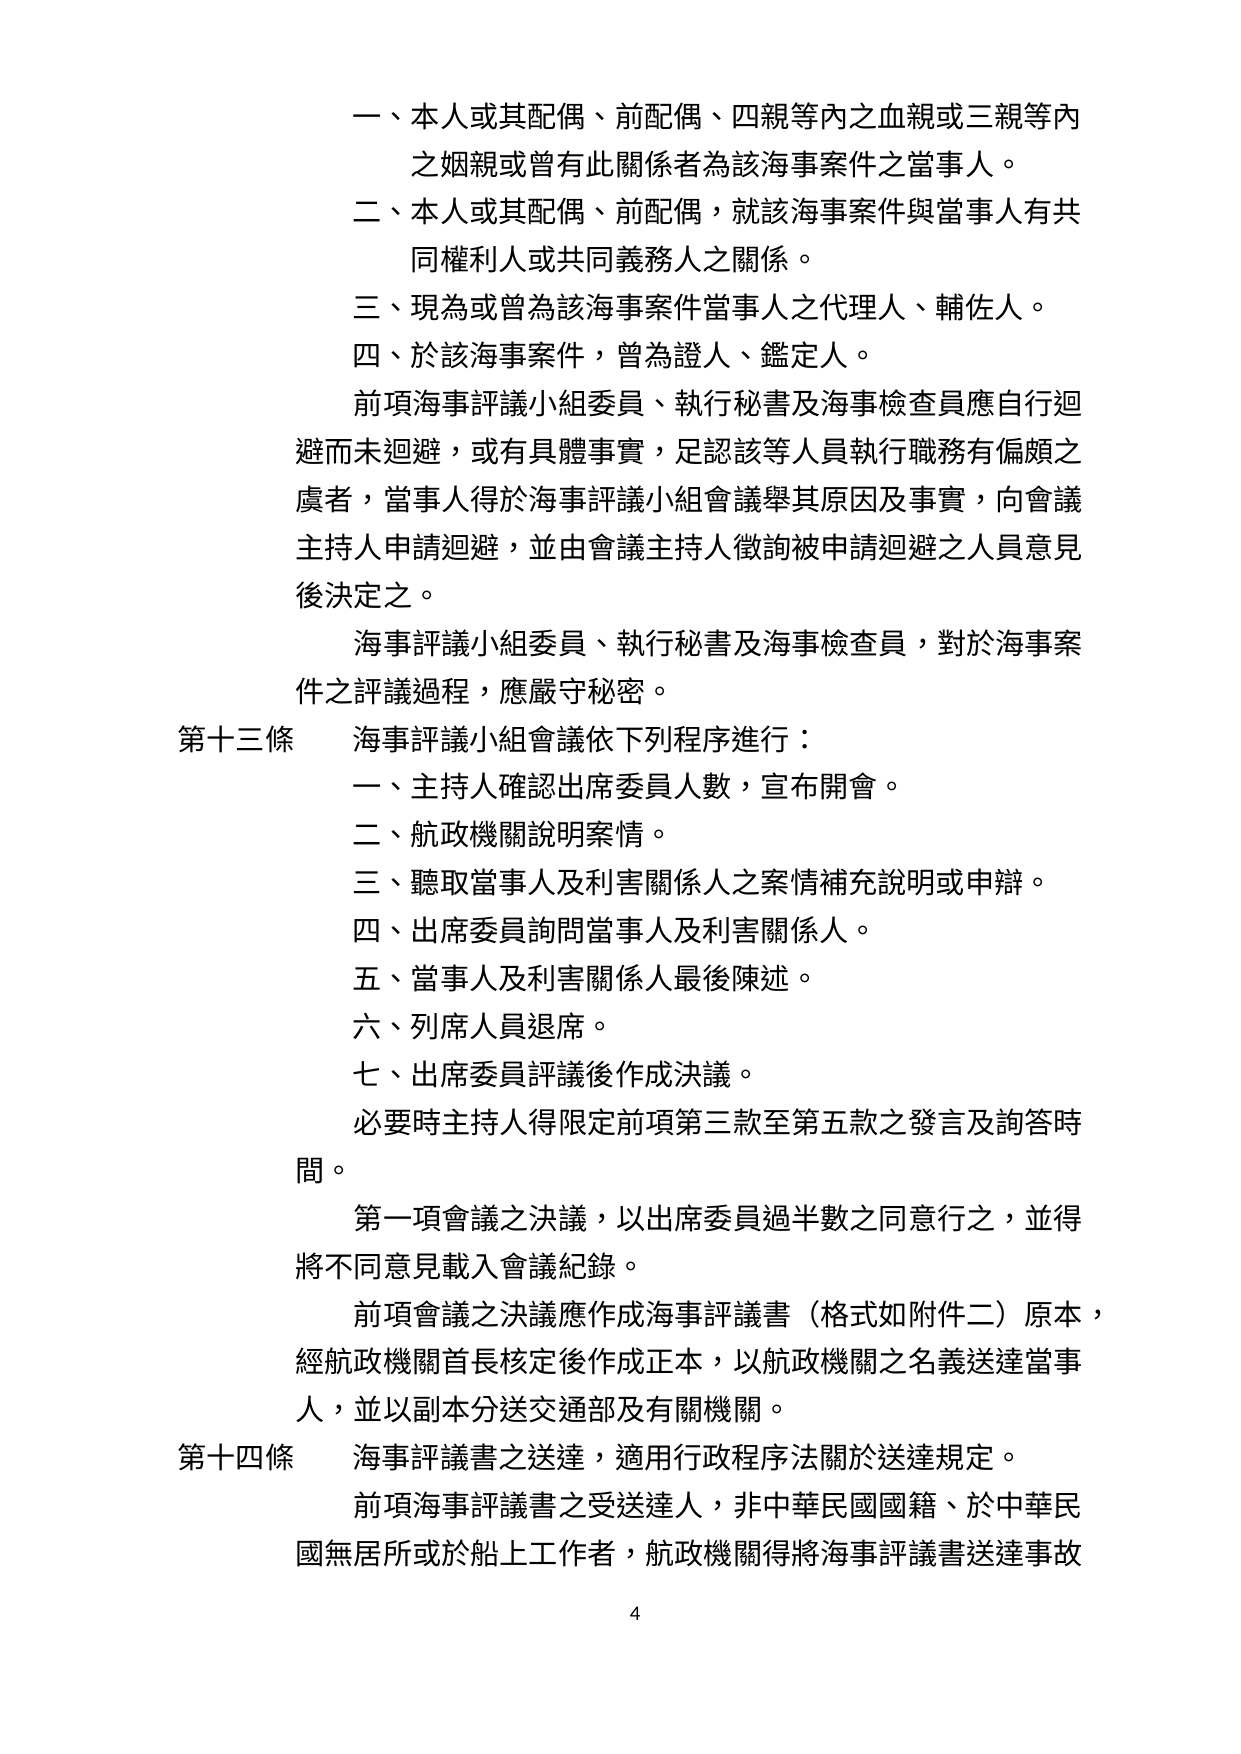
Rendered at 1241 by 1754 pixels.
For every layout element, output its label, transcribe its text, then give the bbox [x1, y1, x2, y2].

text 一、本人或其配偶、前配偶、四親等內之血親或三親等內之姻親或曾有此關係者為該海事案件之當事人。 [352, 89, 1092, 184]
text 二、航政機關說明案情。 [352, 807, 1092, 855]
text 七、出席委員評議後作成決議。 [352, 1047, 1092, 1095]
text 前項海事評議書之受送達人，非中華民國國籍、於中華民國無居所或於船上工作者，航政機關得將海事評議書送達事故 [295, 1478, 1092, 1574]
text 第一項會議之決議，以出席委員過半數之同意行之，並得將不同意見載入會議紀錄。 [295, 1191, 1092, 1287]
text 二、本人或其配偶、前配偶，就該海事案件與當事人有共同權利人或共同義務人之關係。 [352, 184, 1092, 280]
text 四、於該海事案件，曾為證人、鑑定人。 [352, 328, 1092, 376]
text 三、現為或曾為該海事案件當事人之代理人、輔佐人。 [352, 280, 1092, 328]
text 五、當事人及利害關係人最後陳述。 [352, 951, 1092, 999]
text 六、列席人員退席。 [352, 999, 1092, 1047]
text 第十三條 海事評議小組會議依下列程序進行： [177, 712, 1092, 759]
text 前項會議之決議應作成海事評議書（格式如附件二）原本，經航政機關首長核定後作成正本，以航政機關之名義送達當事人，並以副本分送交通部及有關機關。 [295, 1287, 1092, 1430]
text 第十四條 海事評議書之送達，適用行政程序法關於送達規定。 [177, 1430, 1092, 1478]
text 三、聽取當事人及利害關係人之案情補充說明或申辯。 [352, 855, 1092, 903]
text 四、出席委員詢問當事人及利害關係人。 [352, 903, 1092, 951]
text 一、主持人確認出席委員人數，宣布開會。 [352, 759, 1092, 807]
text 必要時主持人得限定前項第三款至第五款之發言及詢答時間。 [295, 1095, 1092, 1191]
text 前項海事評議小組委員、執行秘書及海事檢查員應自行迴避而未迴避，或有具體事實，足認該等人員執行職務有偏頗之虞者，當事人得於海事評議小組會議舉其原因及事實，向會議主持人申請迴避，並由會議主持人徵詢被申請迴避之人員意見後決定之。 [295, 376, 1092, 616]
text 海事評議小組委員、執行秘書及海事檢查員，對於海事案件之評議過程，應嚴守秘密。 [295, 616, 1092, 712]
